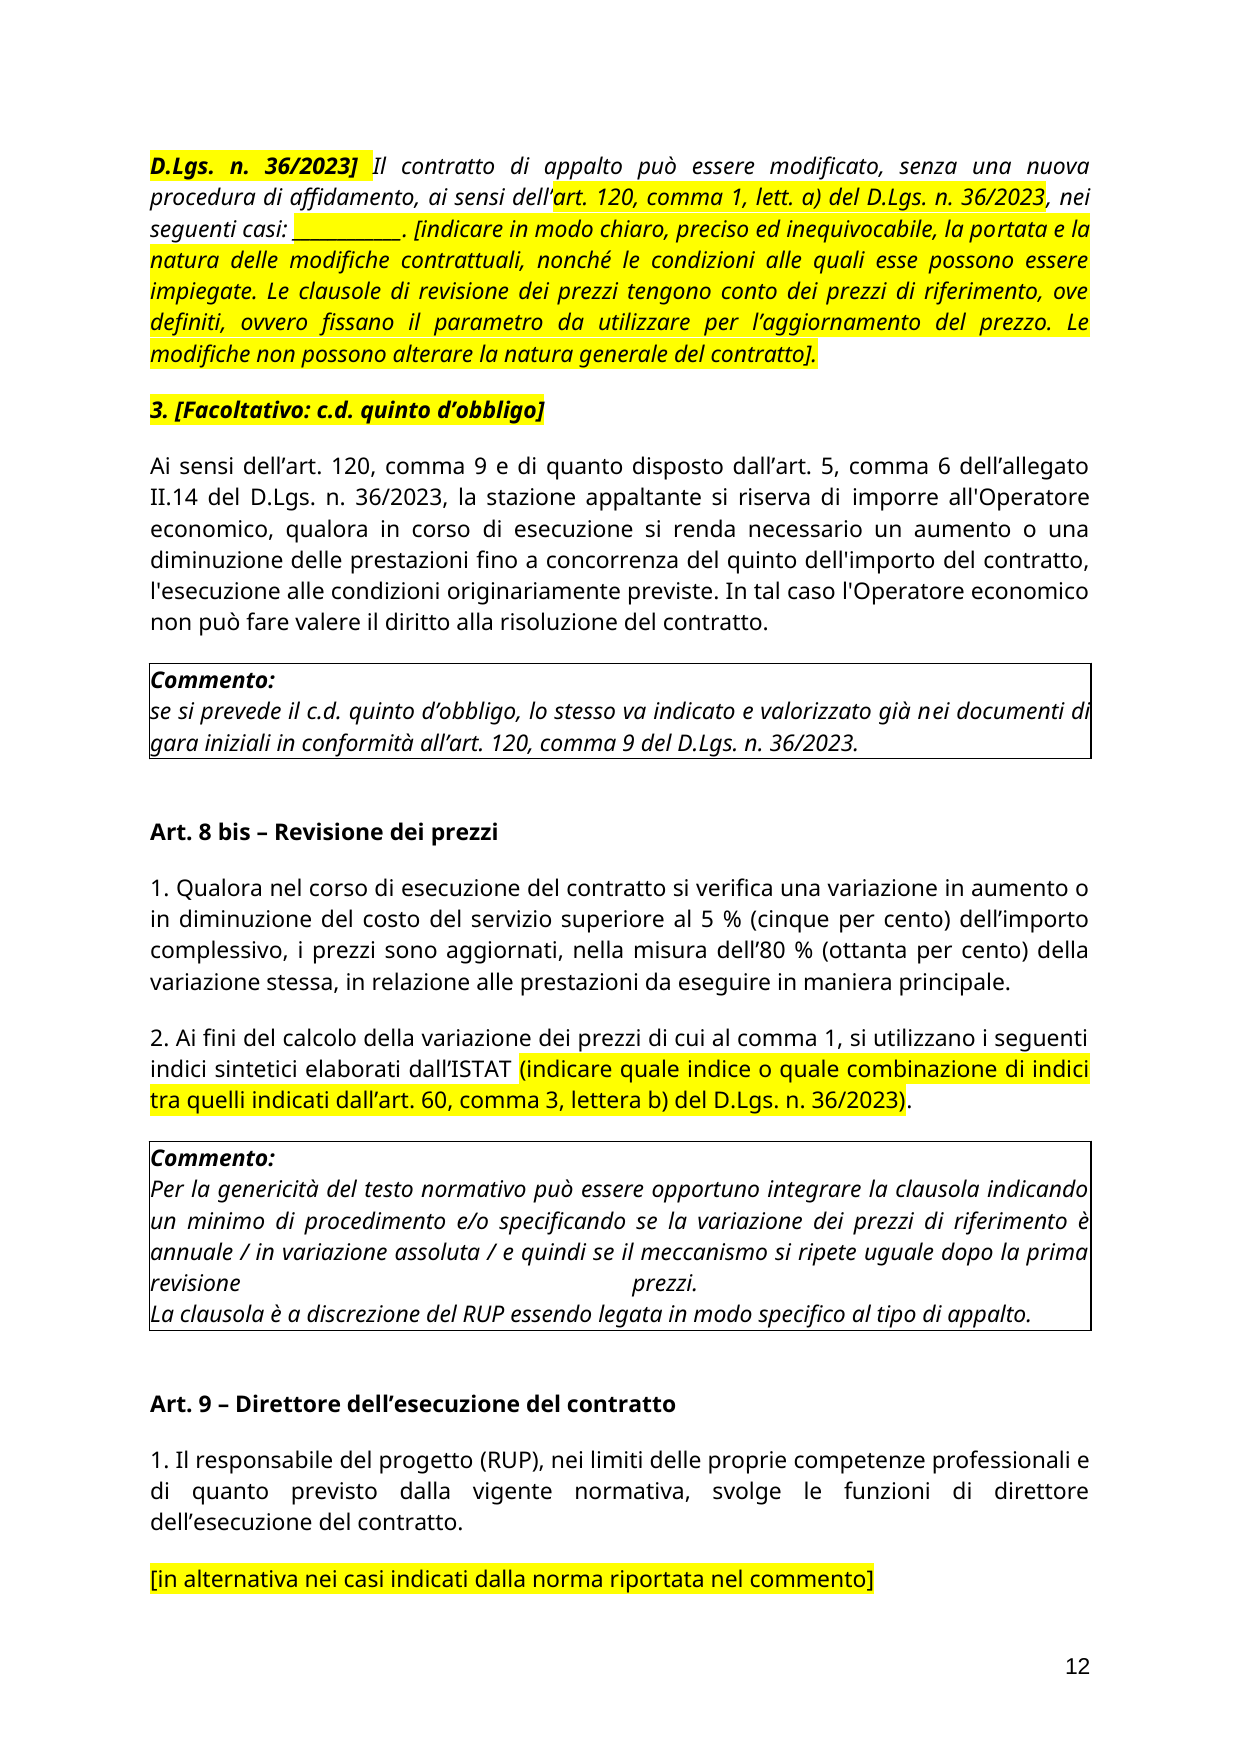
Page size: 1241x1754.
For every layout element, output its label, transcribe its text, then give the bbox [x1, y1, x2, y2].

text 3. [Facoltativo: c.d. quinto d’obbligo] [150, 394, 1090, 425]
subtitle Art. 8 bis – Revisione dei prezzi [150, 784, 1090, 847]
text Commento: Per la genericità del testo normativo può essere opportuno integrare la clausola indicando un minimo di procedimento e/o specificando se la variazione dei prezzi di riferimento è annuale / in variazione assoluta / e quindi se il meccanismo si ripete uguale dopo la prima revisione prezzi. La clausola è a discrezione del RUP essendo legata in modo specifico al tipo di appalto. [150, 1142, 1090, 1330]
text 1. Il responsabile del progetto (RUP), nei limiti delle proprie competenze professionali e di quanto previsto dalla vigente normativa, svolge le funzioni di direttore dell’esecuzione del contratto. [150, 1444, 1090, 1537]
text Commento: se si prevede il c.d. quinto d’obbligo, lo stesso va indicato e valorizzato già nei documenti di gara iniziali in conformità all’art. 120, comma 9 del D.Lgs. n. 36/2023. [150, 664, 1090, 758]
text 2. Ai fini del calcolo della variazione dei prezzi di cui al comma 1, si utilizzano i seguenti indici sintetici elaborati dall’ISTAT (indicare quale indice o quale combinazione di indici tra quelli indicati dall’art. 60, comma 3, lettera b) del D.Lgs. n. 36/2023). [150, 1022, 1090, 1116]
text [in alternativa nei casi indicati dalla norma riportata nel commento] [150, 1562, 1090, 1594]
text 1. Qualora nel corso di esecuzione del contratto si verifica una variazione in aumento o in diminuzione del costo del servizio superiore al 5 % (cinque per cento) dell’importo complessivo, i prezzi sono aggiornati, nella misura dell’80 % (ottanta per cento) della variazione stessa, in relazione alle prestazioni da eseguire in maniera principale. [150, 872, 1090, 997]
text Ai sensi dell’art. 120, comma 9 e di quanto disposto dall’art. 5, comma 6 dell’allegato II.14 del D.Lgs. n. 36/2023, la stazione appaltante si riserva di imporre all'Operatore economico, qualora in corso di esecuzione si renda necessario un aumento o una diminuzione delle prestazioni fino a concorrenza del quinto dell'importo del contratto, l'esecuzione alle condizioni originariamente previste. In tal caso l'Operatore economico non può fare valere il diritto alla risoluzione del contratto. [150, 450, 1090, 637]
text Art. 9 – Direttore dell’esecuzione del contratto [150, 1356, 1090, 1419]
text D.Lgs. n. 36/2023] Il contratto di appalto può essere modificato, senza una nuova procedura di affidamento, ai sensi dell’art. 120, comma 1, lett. a) del D.Lgs. n. 36/2023, nei seguenti casi: ____________. [indicare in modo chiaro, preciso ed inequivocabile, la portata e la natura delle modifiche contrattuali, nonché le condizioni alle quali esse possono essere impiegate. Le clausole di revisione dei prezzi tengono conto dei prezzi di riferimento, ove definiti, ovvero fissano il parametro da utilizzare per l’aggiornamento del prezzo. Le modifiche non possono alterare la natura generale del contratto]. [150, 150, 1090, 369]
